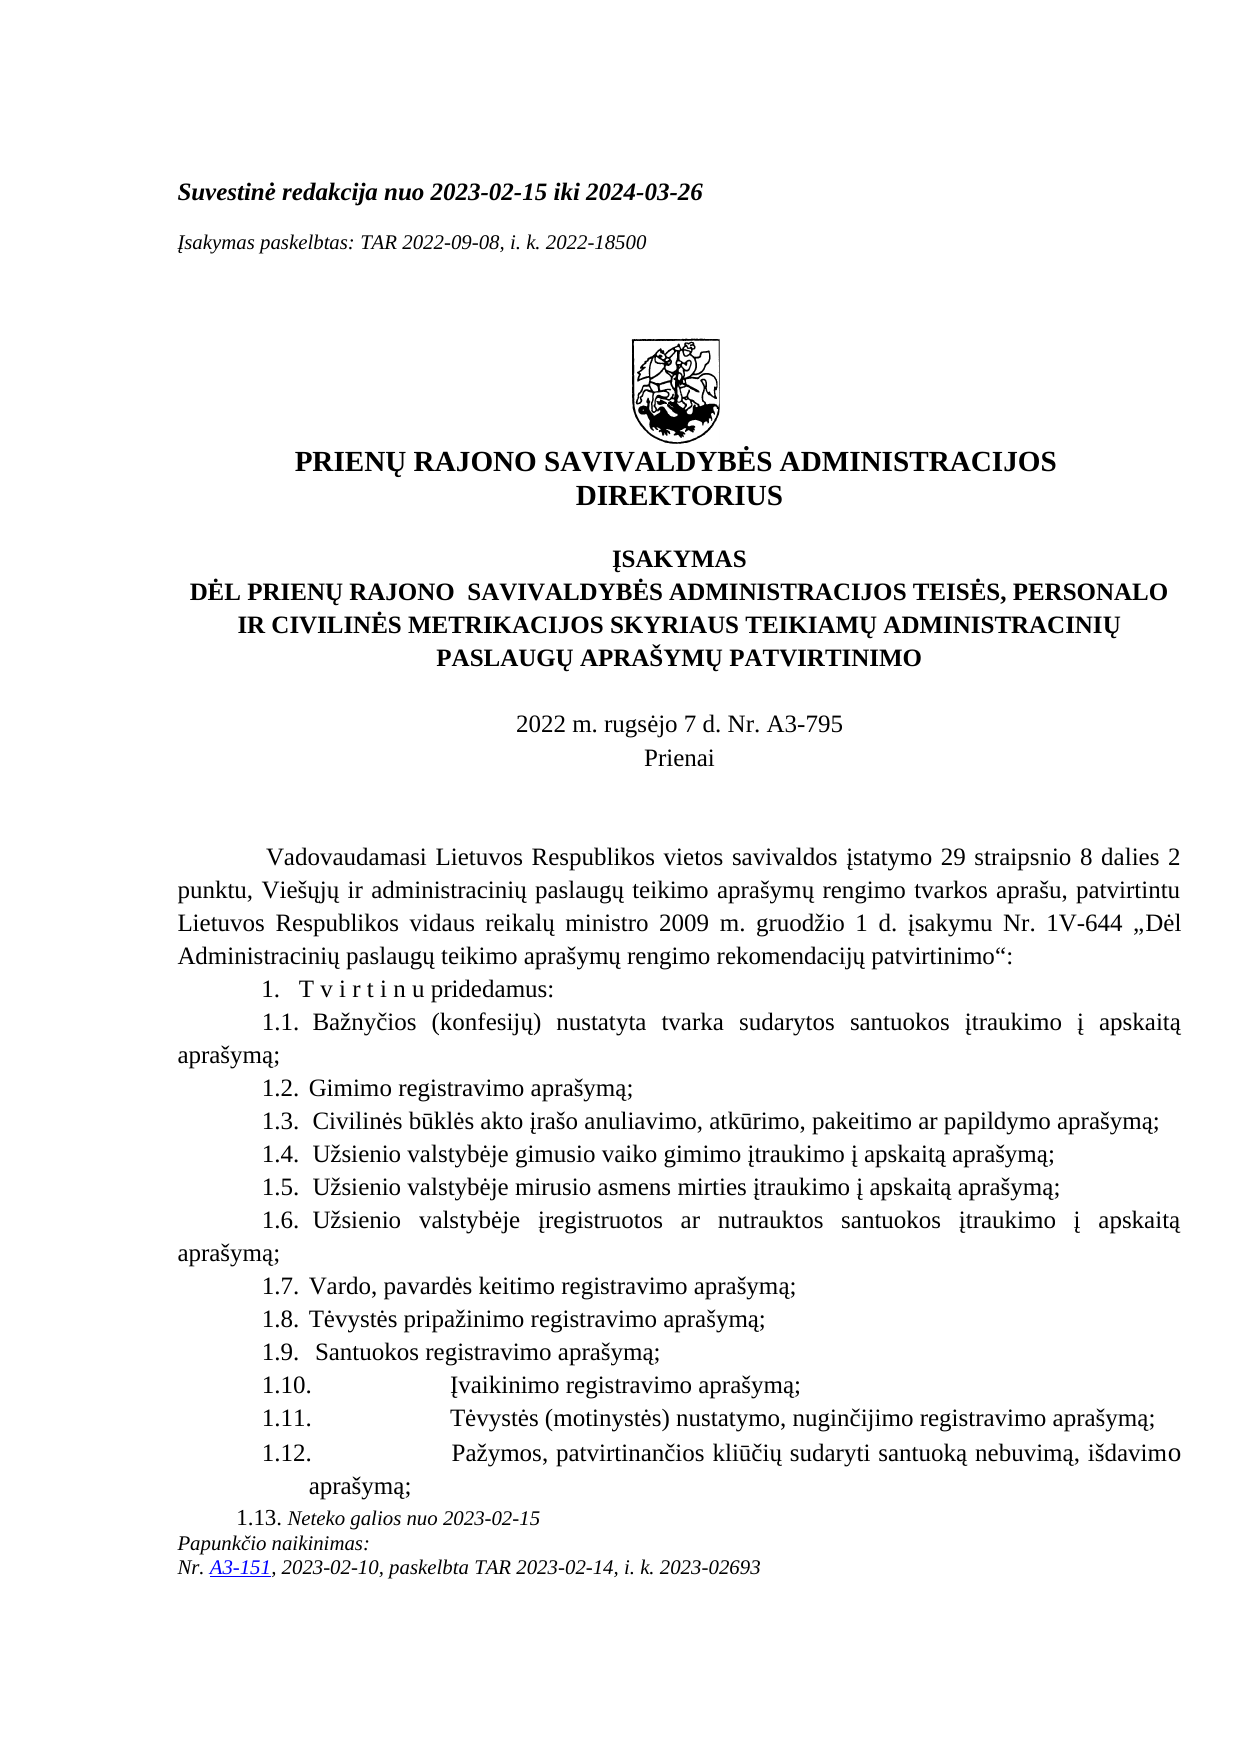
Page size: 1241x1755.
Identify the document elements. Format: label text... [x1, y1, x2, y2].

text 1.2. Gimimo registravimo aprašymą; [262, 1073, 1181, 1102]
text 1.9. Santuokos registravimo aprašymą; [262, 1337, 1181, 1366]
text 1.3. Civilinės būklės akto įrašo anuliavimo, atkūrimo, pakeitimo ar papildymo aprašymą; [177, 1106, 1181, 1134]
text 1.7. Vardo, pavardės keitimo registravimo aprašymą; [262, 1271, 1181, 1300]
text 1. T v i r t i n u pridedamus: [261, 974, 1181, 1002]
text 1.12. Pažymos, patvirtinančios kliūčių sudaryti santuoką nebuvimą, išdavimo aprašymą; [262, 1436, 1181, 1500]
text DIREKTORIUS [177, 478, 1181, 511]
text ĮSAKYMAS [177, 544, 1181, 573]
text 1.5. Užsienio valstybėje mirusio asmens mirties įtraukimo į apskaitą aprašymą; [177, 1172, 1181, 1201]
text 1.6. Užsienio valstybėje įregistruotos ar nutrauktos santuokos įtraukimo į apskaitą aprašymą; [177, 1205, 1181, 1267]
text Prienai [177, 743, 1181, 771]
text Nr. A3-151, 2023-02-10, paskelbta TAR 2023-02-14, i. k. 2023-02693 [177, 1555, 1181, 1579]
text 1.11. Tėvystės (motinystės) nustatymo, nuginčijimo registravimo aprašymą; [262, 1403, 1181, 1432]
text 1.1. Bažnyčios (konfesijų) nustatyta tvarka sudarytos santuokos įtraukimo į apskaitą aprašymą; [177, 1007, 1181, 1068]
text 2022 m. rugsėjo 7 d. Nr. A3-795 [177, 709, 1181, 738]
text Suvestinė redakcija nuo 2023-02-15 iki 2024-03-26 [177, 177, 1181, 206]
text Dėl PRIENŲ RAJONO SAVIVALDYBĖS ADMINISTRACIJOS TEISĖS, PERSONALO IR CIVILINĖS METRIKACIJOS SKYRIAUS TEIKIAMŲ ADMINISTRACINIŲ PASLAUGŲ APRAŠYMŲ PATVIRTINIMO [177, 577, 1181, 672]
text Papunkčio naikinimas: [177, 1531, 1181, 1555]
text Įsakymas paskelbtas: TAR 2022-09-08, i. k. 2022-18500 [177, 230, 1181, 254]
text 1.4. Užsienio valstybėje gimusio vaiko gimimo įtraukimo į apskaitą aprašymą; [177, 1139, 1181, 1168]
text PRIENŲ RAJONO SAVIVALDYBĖS ADMINISTRACIJOS [177, 444, 1181, 478]
text 1.13. Neteko galios nuo 2023-02-15 [177, 1504, 1181, 1531]
text Vadovaudamasi Lietuvos Respublikos vietos savivaldos įstatymo 29 straipsnio 8 dalies 2 punktu, Viešųjų ir administracinių paslaugų teikimo aprašymų rengimo tvarkos aprašu, patvirtintu Lietuvos Respublikos vidaus reikalų ministro 2009 m. gruodžio 1 d. įsakymu Nr. 1V-644 „Dėl Administracinių paslaugų teikimo aprašymų rengimo rekomendacijų patvirtinimo“: [177, 842, 1181, 969]
text 1.10. Įvaikinimo registravimo aprašymą; [262, 1370, 1181, 1399]
text 1.8. Tėvystės pripažinimo registravimo aprašymą; [262, 1304, 1181, 1333]
